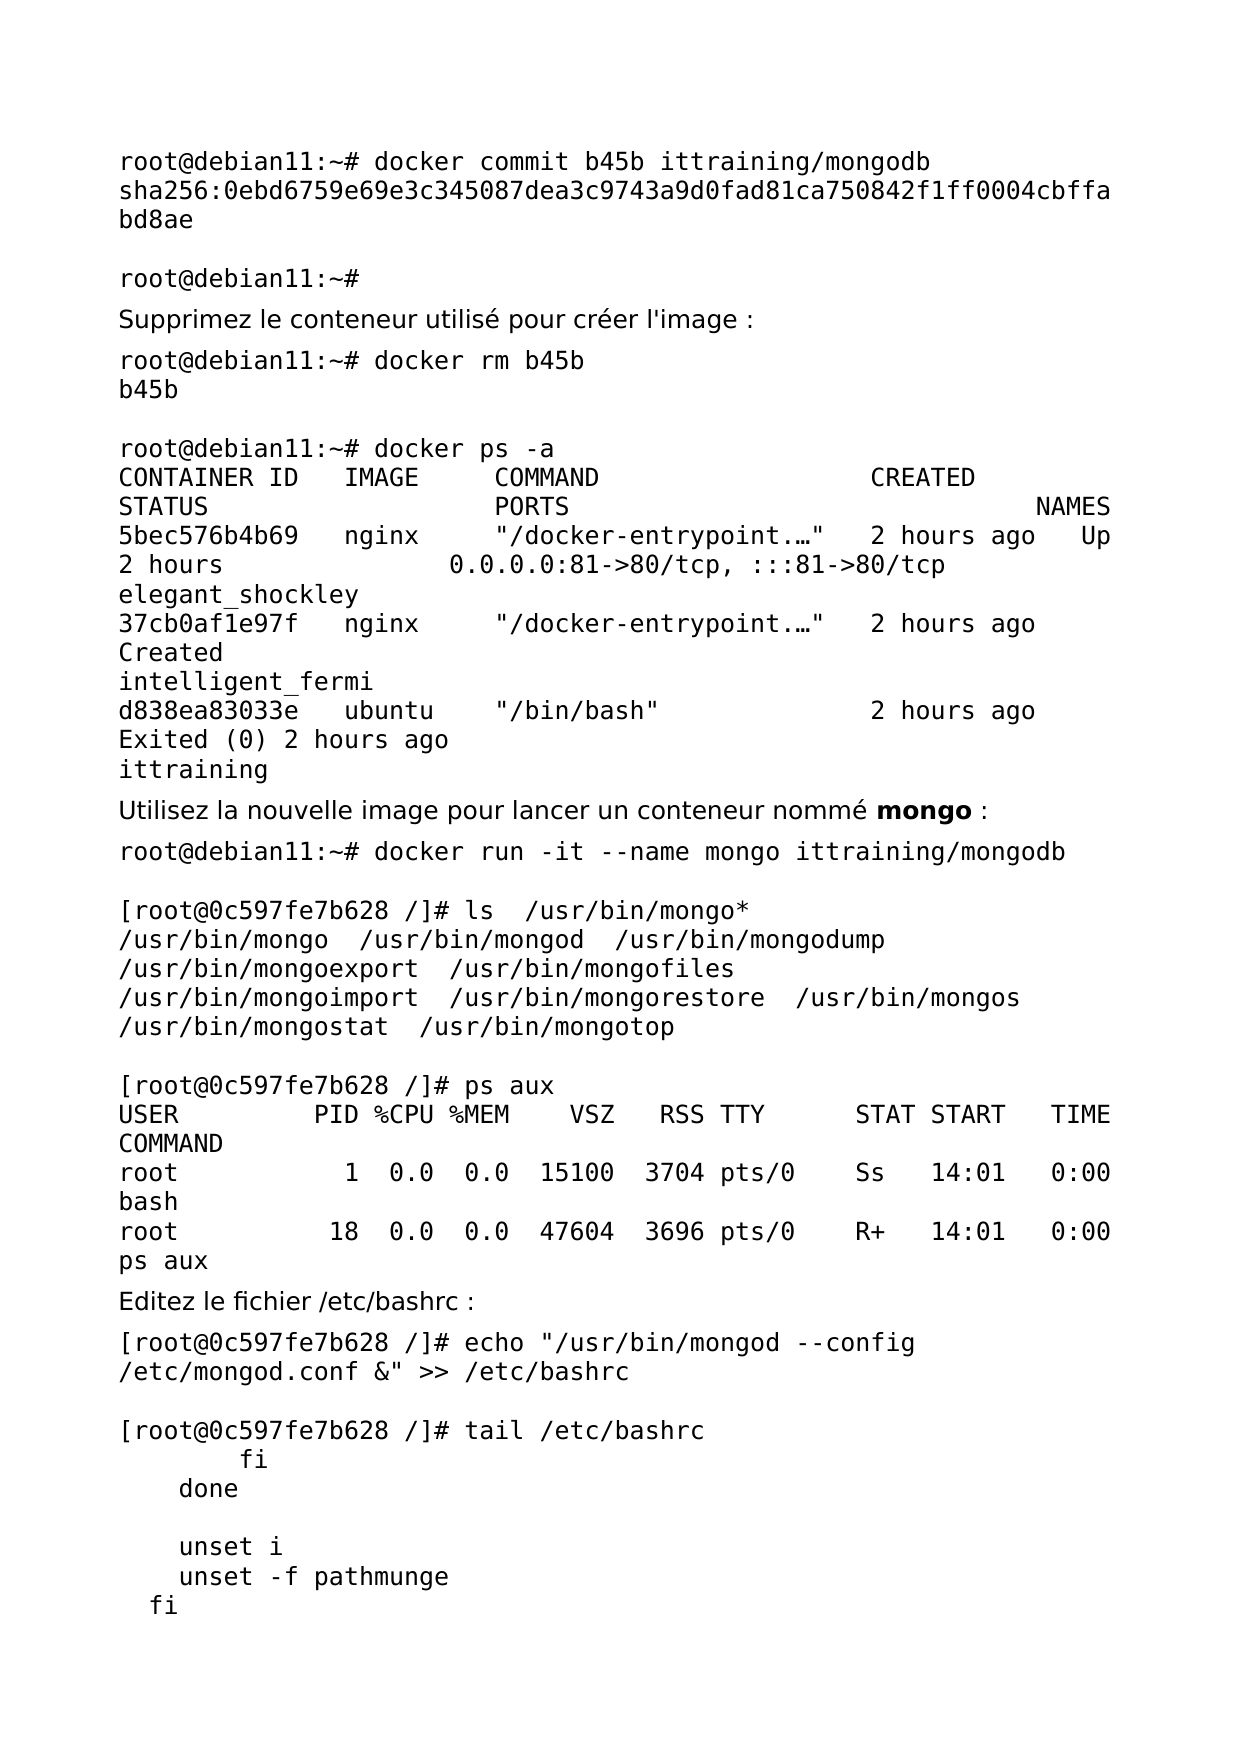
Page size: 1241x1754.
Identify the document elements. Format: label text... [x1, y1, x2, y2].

text root@debian11:~# docker commit b45b ittraining/mongodb sha256:0ebd6759e69e3c345087dea3c9743a9d0fad81ca750842f1ff0004cbffabd8ae root@debian11:~# [118, 118, 1122, 293]
text Utilisez la nouvelle image pour lancer un conteneur nommé mongo : [118, 796, 1122, 825]
text Editez le fichier /etc/bashrc : [118, 1287, 1122, 1316]
text root@debian11:~# docker rm b45b b45b root@debian11:~# docker ps -a CONTAINER ID IMAGE COMMAND CREATED STATUS PORTS NAMES 5bec576b4b69 nginx "/docker-entrypoint.…" 2 hours ago Up 2 hours 0.0.0.0:81->80/tcp, :::81->80/tcp elegant_shockley 37cb0af1e97f nginx "/docker-entrypoint.…" 2 hours ago Created intelligent_fermi d838ea83033e ubuntu "/bin/bash" 2 hours ago Exited (0) 2 hours ago ittraining [118, 347, 1122, 784]
text [root@0c597fe7b628 /]# echo "/usr/bin/mongod --config /etc/mongod.conf &" >> /etc/bashrc [root@0c597fe7b628 /]# tail /etc/bashrc fi done unset i unset -f pathmunge fi [118, 1328, 1122, 1620]
text Supprimez le conteneur utilisé pour créer l'image : [118, 305, 1122, 334]
text root@debian11:~# docker run -it --name mongo ittraining/mongodb [root@0c597fe7b628 /]# ls /usr/bin/mongo* /usr/bin/mongo /usr/bin/mongod /usr/bin/mongodump /usr/bin/mongoexport /usr/bin/mongofiles /usr/bin/mongoimport /usr/bin/mongorestore /usr/bin/mongos /usr/bin/mongostat /usr/bin/mongotop [root@0c597fe7b628 /]# ps aux USER PID %CPU %MEM VSZ RSS TTY STAT START TIME COMMAND root 1 0.0 0.0 15100 3704 pts/0 Ss 14:01 0:00 bash root 18 0.0 0.0 47604 3696 pts/0 R+ 14:01 0:00 ps aux [118, 837, 1122, 1275]
